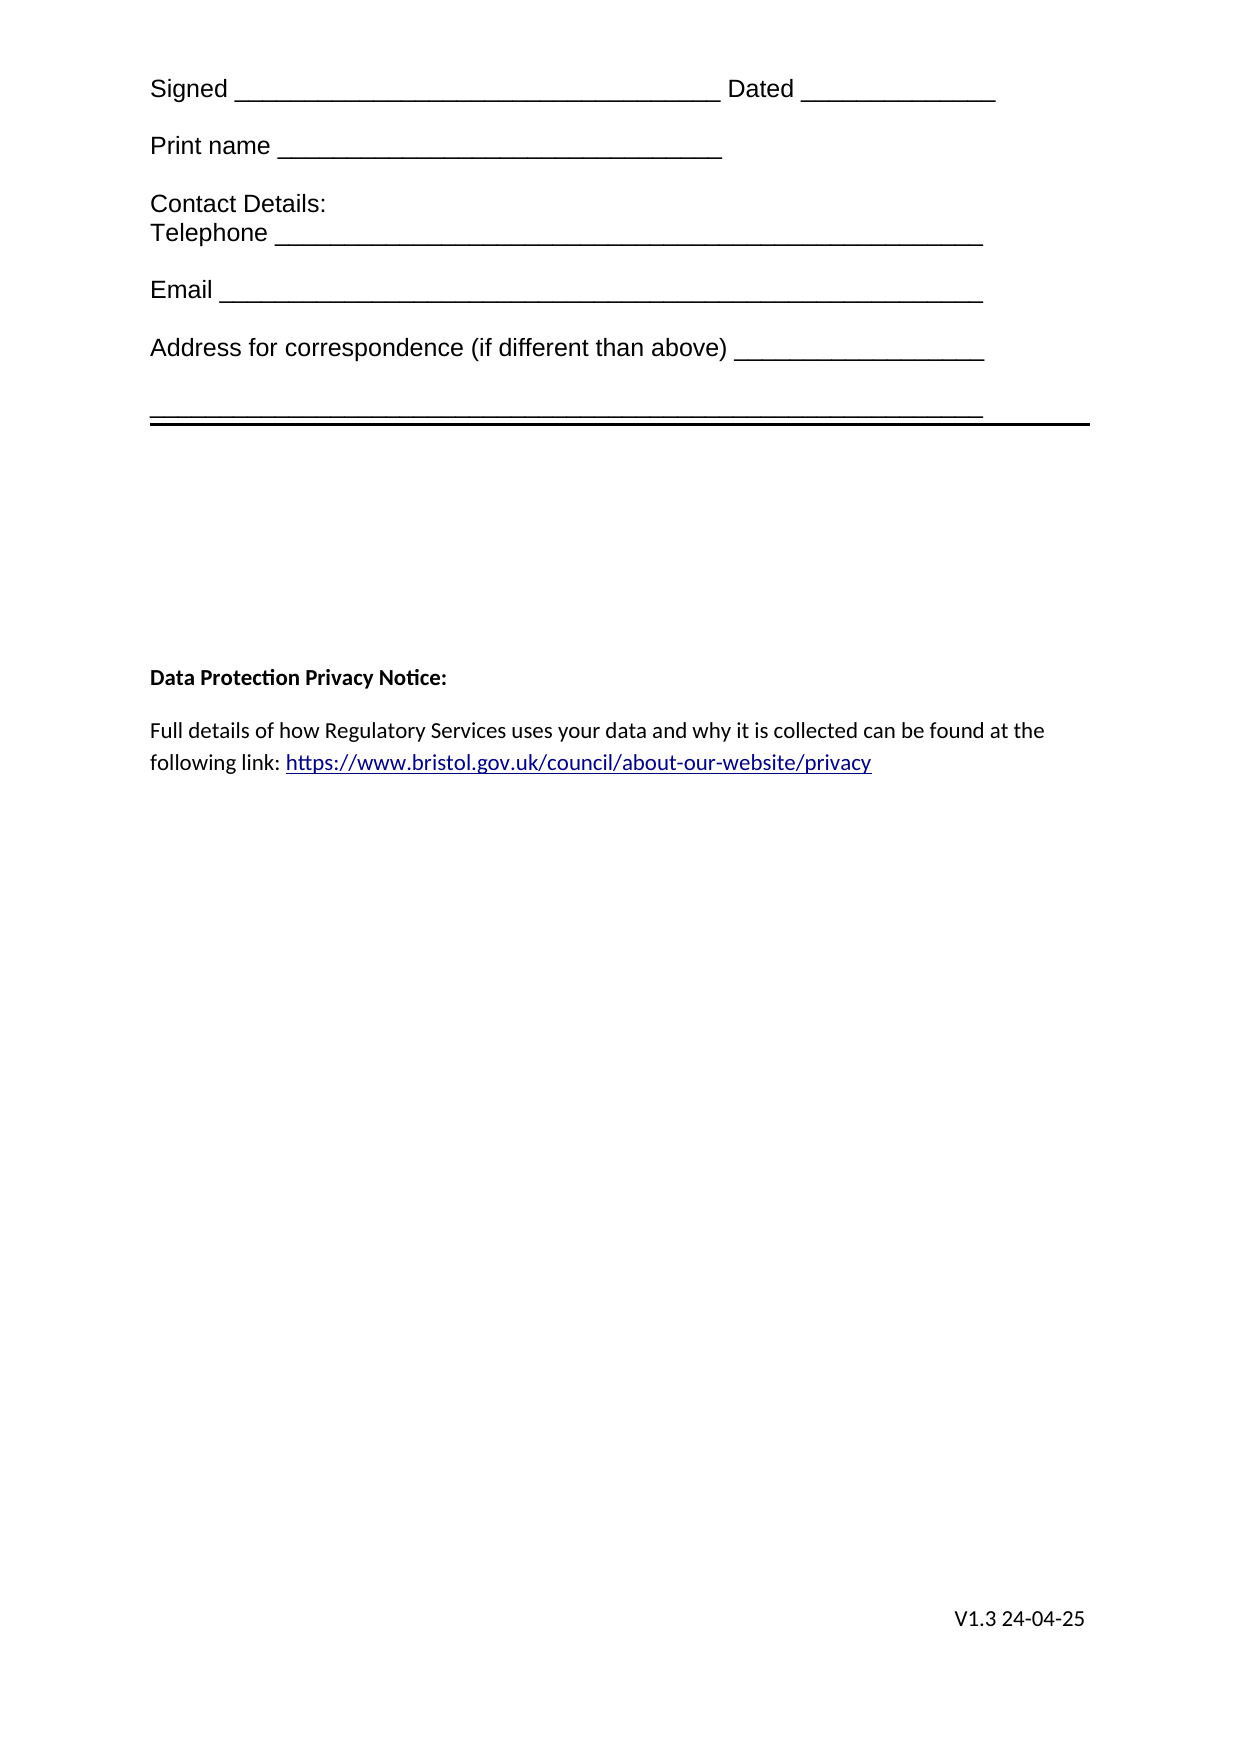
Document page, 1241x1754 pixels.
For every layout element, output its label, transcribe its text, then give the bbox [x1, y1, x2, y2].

text Telephone ___________________________________________________ [150, 217, 1090, 246]
text ____________________________________________________________ [150, 390, 1090, 423]
text Address for correspondence (if different than above) __________________ [150, 332, 1090, 361]
text Contact Details: [150, 189, 1090, 217]
text Signed ___________________________________ Dated ______________ [150, 74, 1090, 102]
text Email _______________________________________________________ [150, 275, 1090, 304]
text Full details of how Regulatory Services uses your data and why it is collected can be found at the following link: https://www.bristol.gov.uk/council/about-our-website/privacy [150, 716, 1090, 776]
text Data Protection Privacy Notice: [150, 663, 1090, 691]
text Print name ________________________________ [150, 131, 1090, 160]
